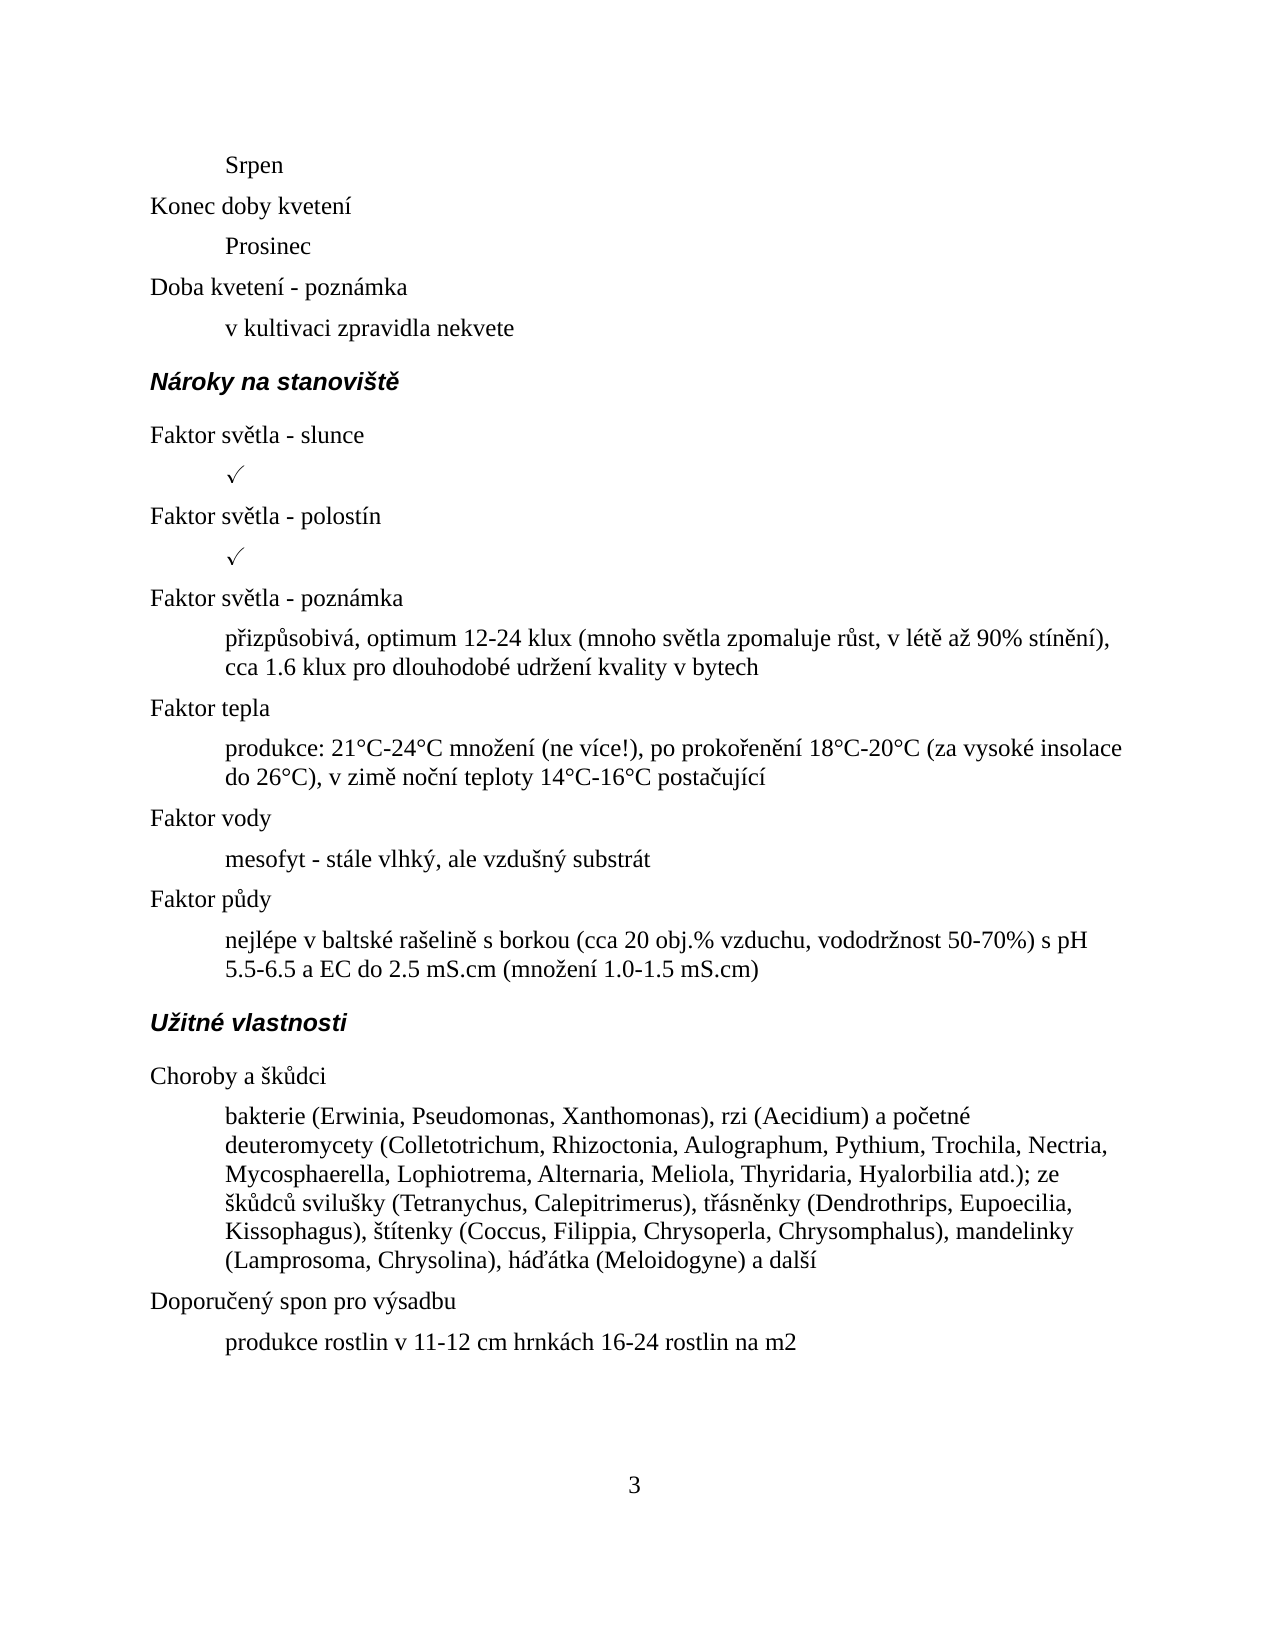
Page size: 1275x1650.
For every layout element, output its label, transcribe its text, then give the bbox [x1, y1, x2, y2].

subtitle Nároky na stanoviště [150, 367, 1125, 395]
text v kultivaci zpravidla nekvete [225, 313, 1125, 342]
text nejlépe v baltské rašelině s borkou (cca 20 obj.% vzduchu, vododržnost 50-70%) s pH 5.5-6.5 a EC do 2.5 mS.cm (množení 1.0-1.5 mS.cm) [225, 925, 1125, 983]
text mesofyt - stále vlhký, ale vzdušný substrát [225, 844, 1125, 872]
text Doba kvetení - poznámka [150, 272, 1125, 301]
text ✓ [225, 460, 1125, 489]
text přizpůsobivá, optimum 12-24 klux (mnoho světla zpomaluje růst, v létě až 90% stínění), cca 1.6 klux pro dlouhodobé udržení kvality v bytech [225, 623, 1125, 681]
text Konec doby kvetení [150, 191, 1125, 219]
text Faktor světla - poznámka [150, 583, 1125, 611]
text Prosinec [225, 231, 1125, 260]
text Faktor světla - polostín [150, 501, 1125, 530]
text produkce: 21°C-24°C množení (ne více!), po prokořenění 18°C-20°C (za vysoké insolace do 26°C), v zimě noční teploty 14°C-16°C postačující [225, 733, 1125, 791]
text Faktor světla - slunce [150, 420, 1125, 448]
text Faktor vody [150, 803, 1125, 832]
text Doporučený spon pro výsadbu [150, 1286, 1125, 1315]
text ✓ [225, 542, 1125, 571]
text produkce rostlin v 11-12 cm hrnkách 16-24 rostlin na m2 [225, 1327, 1125, 1355]
text bakterie (Erwinia, Pseudomonas, Xanthomonas), rzi (Aecidium) a početné deuteromycety (Colletotrichum, Rhizoctonia, Aulographum, Pythium, Trochila, Nectria, Mycosphaerella, Lophiotrema, Alternaria, Meliola, Thyridaria, Hyalorbilia atd.); ze škůdců svilušky (Tetranychus, Calepitrimerus), třásněnky (Dendrothrips, Eupoecilia, Kissophagus), štítenky (Coccus, Filippia, Chrysoperla, Chrysomphalus), mandelinky (Lamprosoma, Chrysolina), háďátka (Meloidogyne) a další [225, 1101, 1125, 1274]
text Faktor půdy [150, 884, 1125, 913]
text Faktor tepla [150, 693, 1125, 722]
subtitle Užitné vlastnosti [150, 1008, 1125, 1036]
text Choroby a škůdci [150, 1061, 1125, 1089]
text Srpen [225, 150, 1125, 179]
